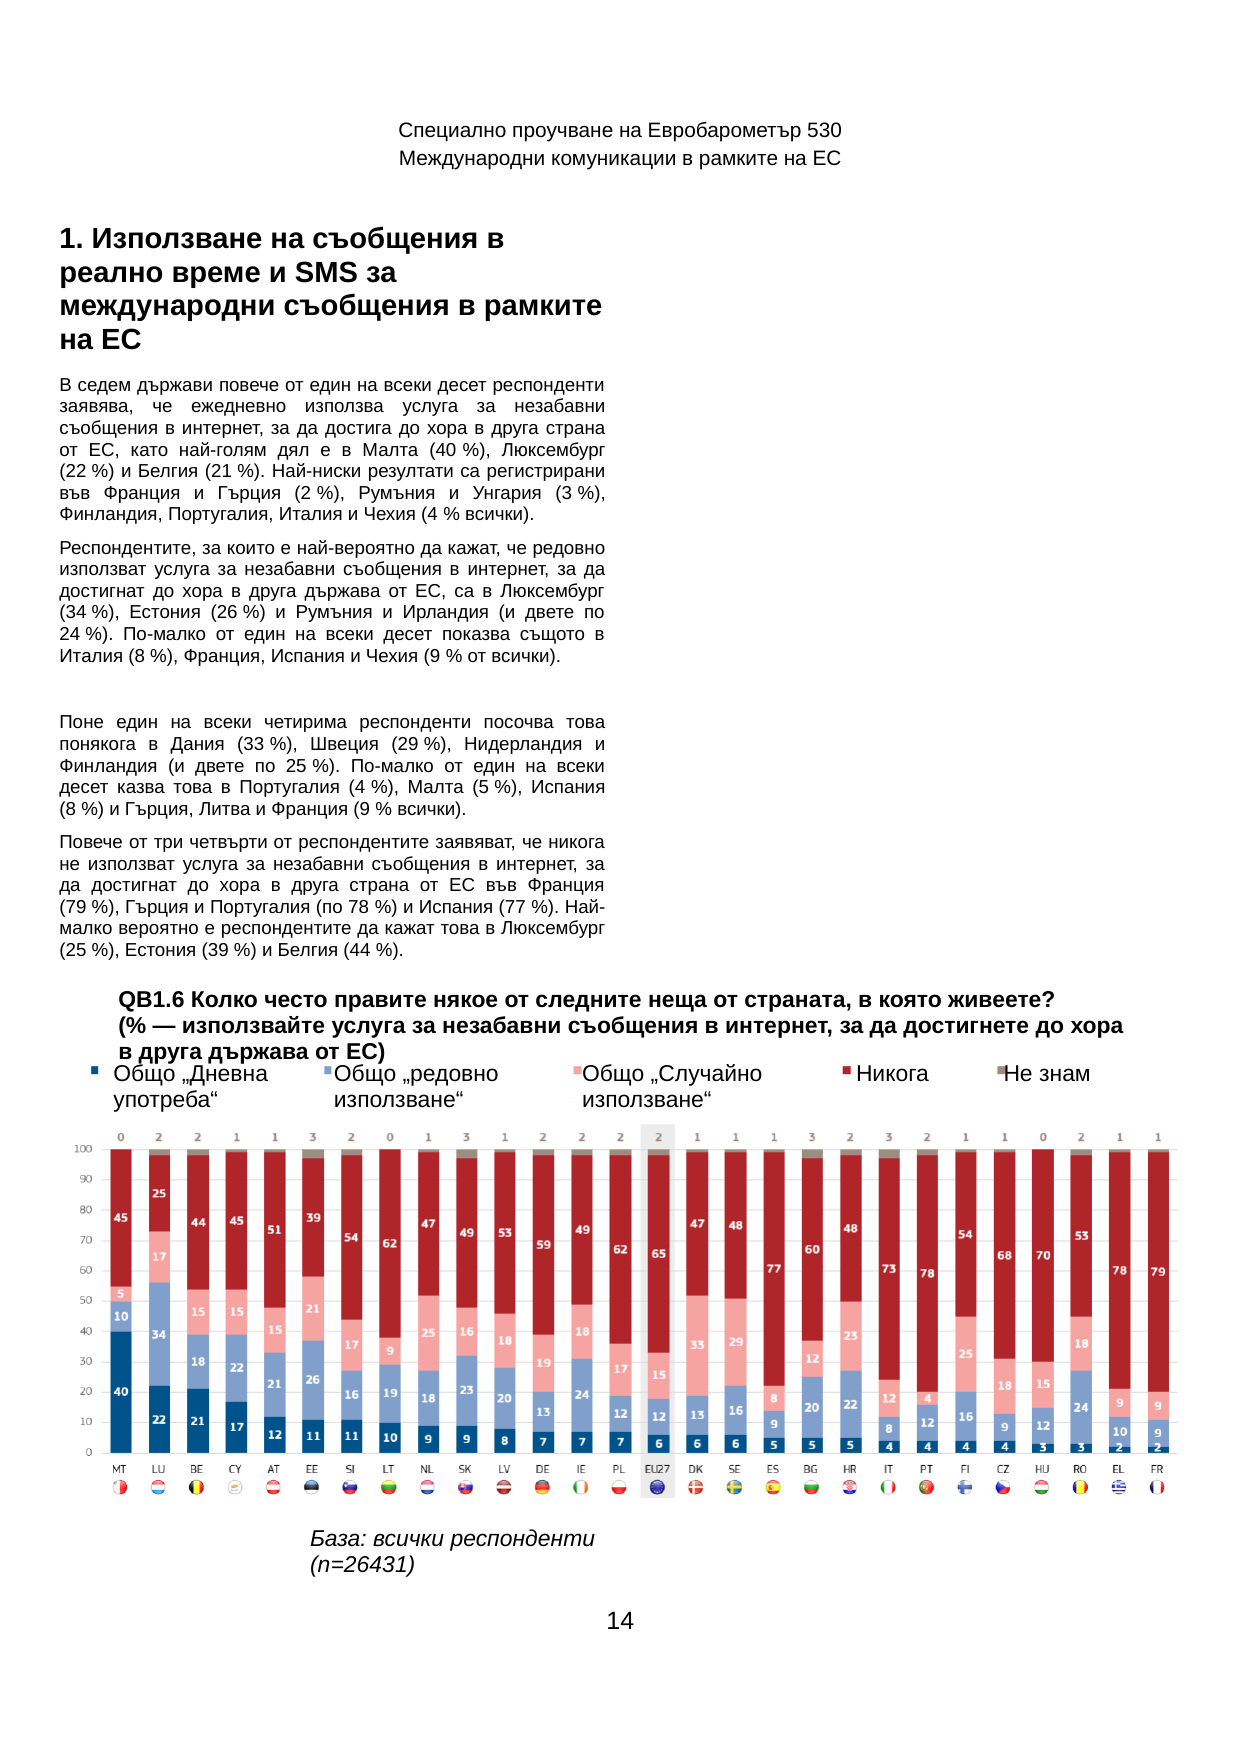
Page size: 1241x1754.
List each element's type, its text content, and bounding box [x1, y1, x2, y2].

subtitle 1. Използване на съобщения в реално време и SMS за международни съобщения в рамките на ЕС [59, 221, 605, 355]
text В седем държави повече от един на всеки десет респонденти заявява, че ежедневно използва услуга за незабавни съобщения в интернет, за да достига до хора в друга страна от ЕС, като най-голям дял е в Малта (40 %), Люксембург (22 %) и Белгия (21 %). Най-ниски резултати са регистрирани във Франция и Гърция (2 %), Румъния и Унгария (3 %), Финландия, Португалия, Италия и Чехия (4 % всички). [59, 374, 605, 525]
picture [73, 1046, 1019, 1103]
picture [188, 1097, 195, 1103]
text Респондентите, за които е най-вероятно да кажат, че редовно използват услуга за незабавни съобщения в интернет, за да достигнат до хора в друга държава от ЕС, са в Люксембург (34 %), Естония (26 %) и Румъния и Ирландия (и двете по 24 %). По-малко от един на всеки десет показва същото в Италия (8 %), Франция, Испания и Чехия (9 % от всички). [59, 537, 605, 666]
text Повече от три четвърти от респондентите заявяват, че никога не използват услуга за незабавни съобщения в интернет, за да достигнат до хора в друга страна от ЕС във Франция (79 %), Гърция и Португалия (по 78 %) и Испания (77 %). Най-малко вероятно е респондентите да кажат това в Люксембург (25 %), Естония (39 %) и Белгия (44 %). [59, 831, 605, 960]
picture [620, 1096, 627, 1103]
picture [372, 1096, 379, 1103]
picture [59, 1121, 1182, 1503]
picture [140, 1096, 147, 1103]
text Поне един на всеки четирима респонденти посочва това понякога в Дания (33 %), Швеция (29 %), Нидерландия и Финландия (и двете по 25 %). По-малко от един на всеки десет казва това в Португалия (4 %), Малта (5 %), Испания (8 %) и Гърция, Литва и Франция (9 % всички). [59, 711, 605, 819]
